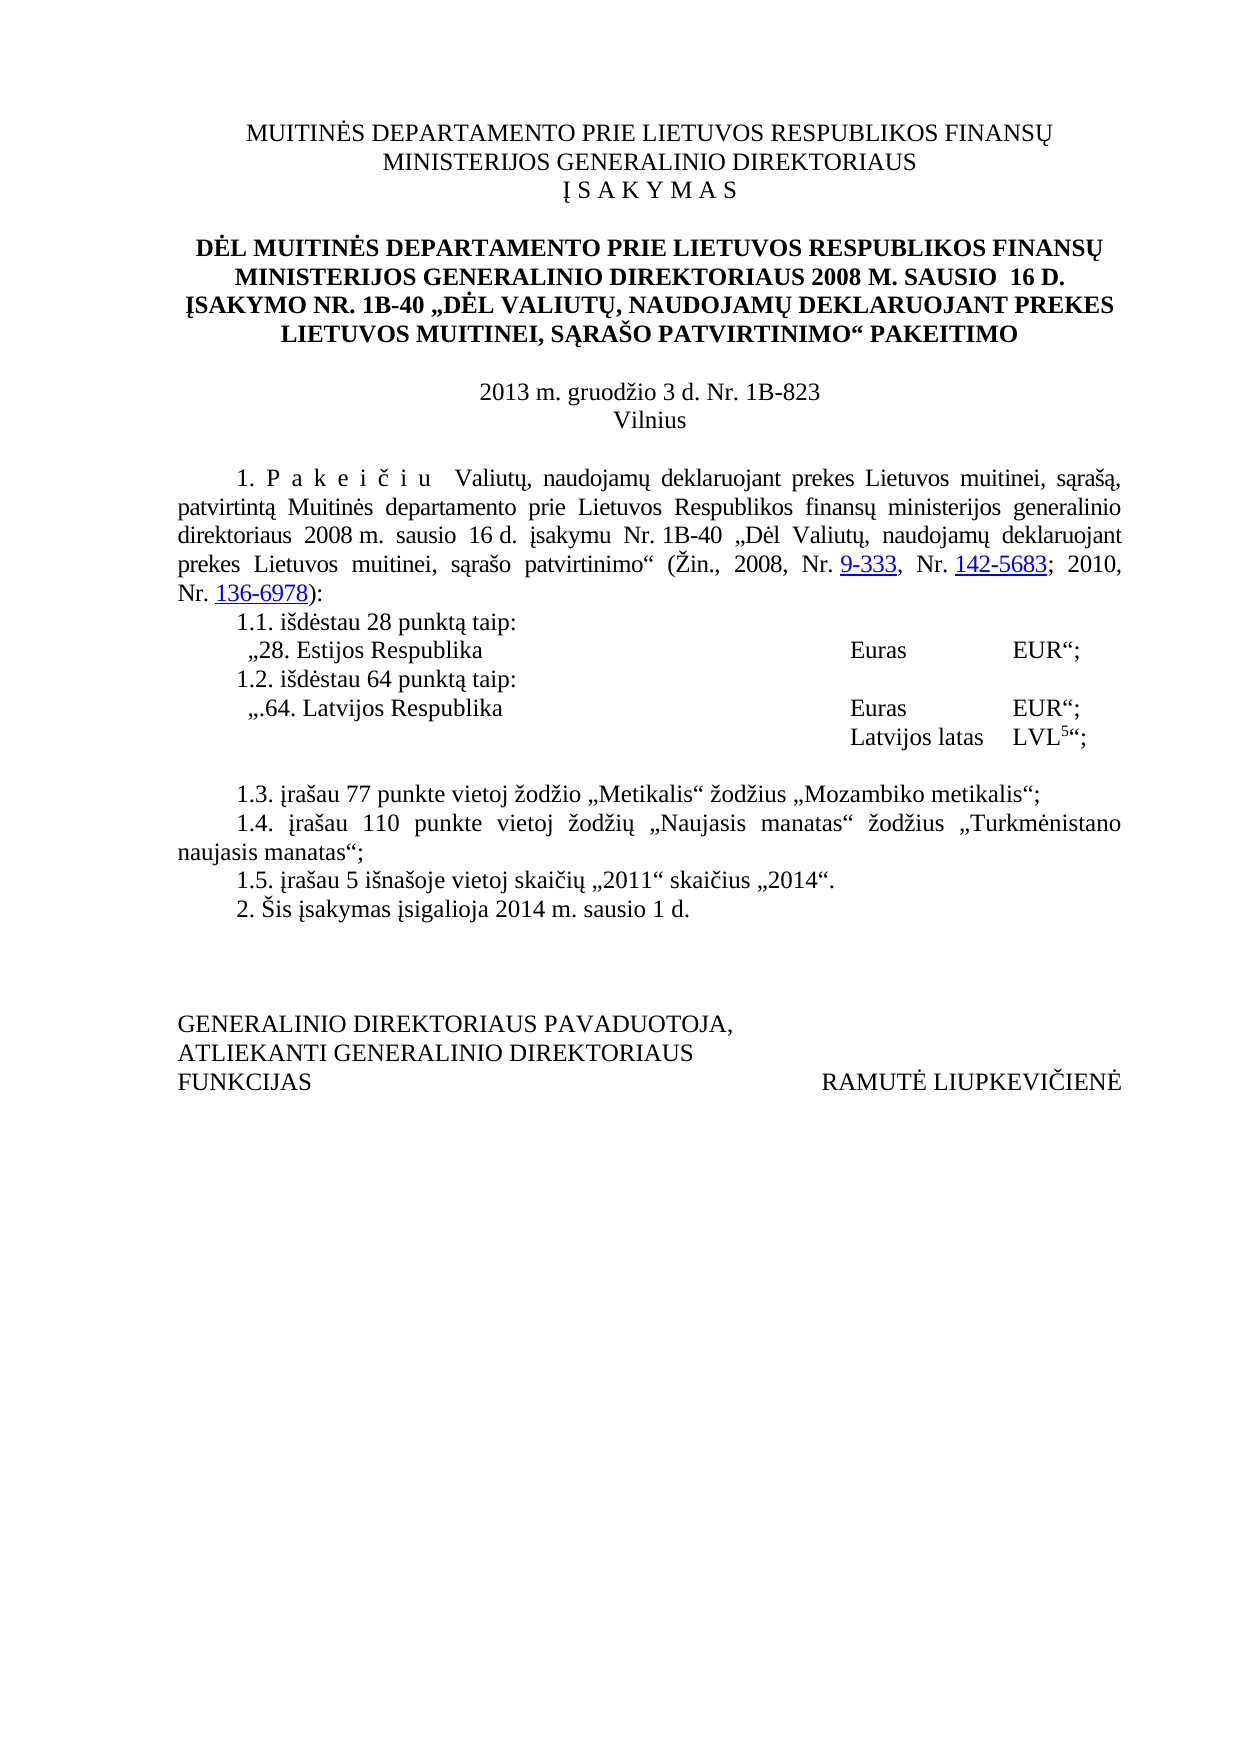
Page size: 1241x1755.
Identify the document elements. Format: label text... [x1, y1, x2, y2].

text 2013 m. gruodžio 3 d. Nr. 1B-823 [177, 377, 1122, 406]
table_header Euras [839, 636, 1001, 664]
text 1.2. išdėstau 64 punktą taip: [177, 664, 1122, 693]
text DĖL MUITINĖS DEPARTAMENTO PRIE LIETUVOS RESPUBLIKOS FINANSŲ MINISTERIJOS GENERALINIO DIREKTORIAUS 2008 m. SAUSIO 16 d. ĮSAKYMO Nr. 1B-40 „DĖL VALIUTŲ, NAUDOJAMŲ DEKLARUOJANT PREKES LIETUVOS MUITINEI, SĄRAŠO PATVIRTINIMO“ PAKEITIMO [177, 233, 1122, 348]
text 1.4. įrašau 110 punkte vietoj žodžių „Naujasis manatas“ žodžius „Turkmėnistano naujasis manatas“; [177, 808, 1122, 866]
text funkcijas Ramutė Liupkevičienė [177, 1067, 1122, 1096]
text Į S A K Y M A S [177, 176, 1122, 204]
table_cell LVL5“; [1001, 722, 1122, 751]
table_header Euras [839, 693, 1001, 722]
table_header „.64. Latvijos Respublika [177, 693, 838, 722]
text atliekanti generalinio direktoriaus [177, 1038, 1122, 1067]
text 1.1. išdėstau 28 punktą taip: [177, 607, 1122, 636]
text 2. Šis įsakymas įsigalioja 2014 m. sausio 1 d. [177, 894, 1122, 923]
table_header EUR“; [1001, 636, 1122, 664]
table_cell [177, 722, 838, 751]
text 1.3. įrašau 77 punkte vietoj žodžio „Metikalis“ žodžius „Mozambiko metikalis“; [177, 779, 1122, 808]
table_cell Latvijos latas [839, 722, 1001, 751]
text Generalinio direktoriaus pavaduotoja, [177, 1009, 1122, 1038]
table_header „28. Estijos Respublika [177, 636, 838, 664]
text 1.5. įrašau 5 išnašoje vietoj skaičių „2011“ skaičius „2014“. [177, 866, 1122, 894]
table_header EUR“; [1001, 693, 1122, 722]
text Vilnius [177, 406, 1122, 434]
text 1. P a k e i č i u Valiutų, naudojamų deklaruojant prekes Lietuvos muitinei, sąrašą, patvirtintą Muitinės departamento prie Lietuvos Respublikos finansų ministerijos generalinio direktoriaus 2008 m. sausio 16 d. įsakymu Nr. 1B-40 „Dėl Valiutų, naudojamų deklaruojant prekes Lietuvos muitinei, sąrašo patvirtinimo“ (Žin., 2008, Nr. 9-333, Nr. 142-5683; 2010, Nr. 136-6978): [177, 463, 1122, 607]
text MUITINĖS DEPARTAMENTO PRIE LIETUVOS RESPUBLIKOS FINANSŲ MINISTERIJOS GENERALINIO DIREKTORIAUS [177, 118, 1122, 176]
